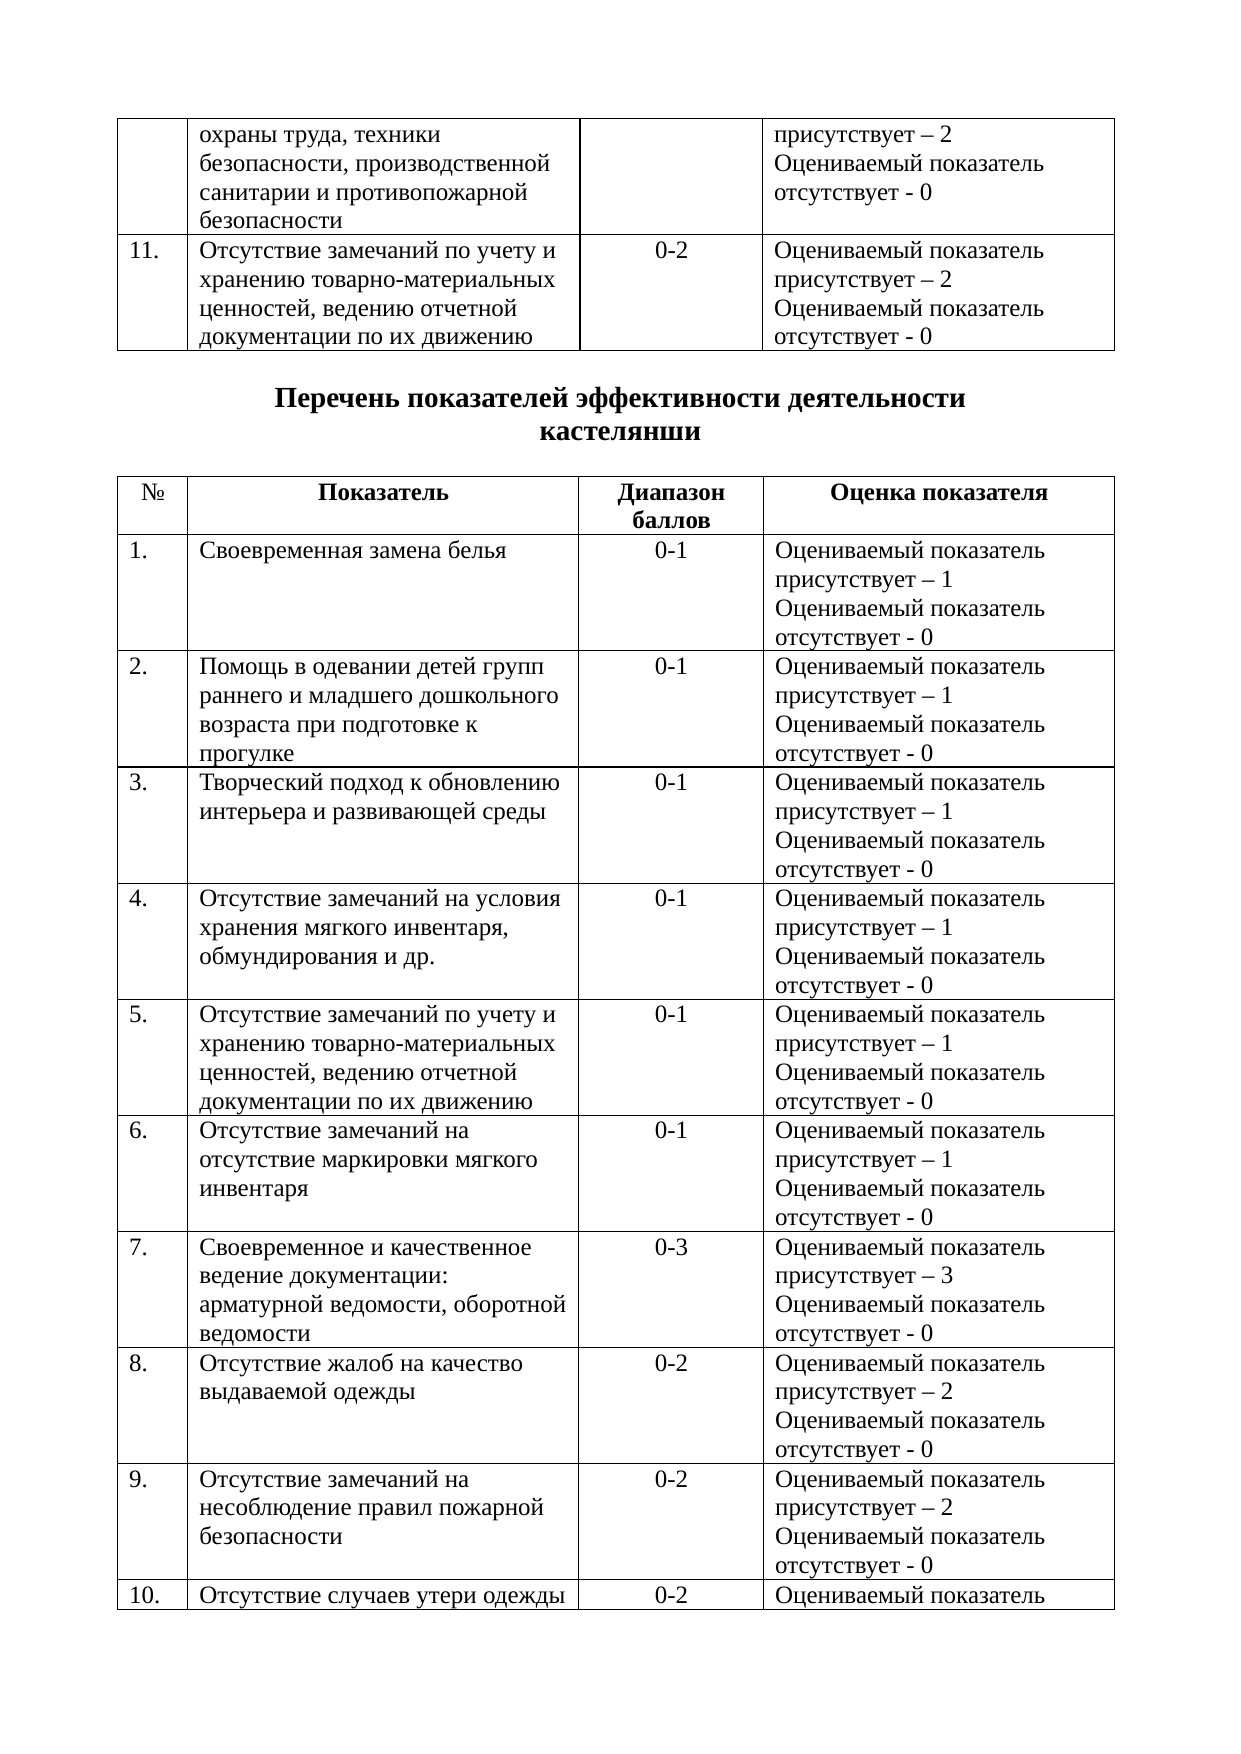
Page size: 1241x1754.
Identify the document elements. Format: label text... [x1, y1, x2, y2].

table_cell присутствует – 2 Оцениваемый показатель отсутствует - 0 [763, 119, 1114, 234]
table_cell 5. [118, 1000, 187, 1114]
table_cell Помощь в одевании детей групп раннего и младшего дошкольного возраста при подготовке к прогулке [188, 651, 578, 766]
table_cell [118, 119, 187, 234]
table_cell Отсутствие жалоб на качество выдаваемой одежды [188, 1348, 578, 1463]
table_cell Творческий подход к обновлению интерьера и развивающей среды [188, 768, 578, 882]
table_cell 0-1 [579, 768, 763, 882]
table_cell Отсутствие замечаний на отсутствие маркировки мягкого инвентаря [188, 1116, 578, 1231]
table_cell 8. [118, 1348, 187, 1463]
table_cell Оцениваемый показатель присутствует – 1 Оцениваемый показатель отсутствует - 0 [764, 535, 1114, 650]
text Перечень показателей эффективности деятельности [118, 380, 1122, 413]
table_cell 1. [118, 535, 187, 650]
table_cell Отсутствие замечаний по учету и хранению товарно-материальных ценностей, ведению отчетной документации по их движению [188, 235, 579, 350]
table_cell Оцениваемый показатель присутствует – 3 Оцениваемый показатель отсутствует - 0 [764, 1232, 1114, 1347]
table_cell Оцениваемый показатель присутствует – 1 Оцениваемый показатель отсутствует - 0 [764, 768, 1114, 882]
table_cell 7. [118, 1232, 187, 1347]
table_cell охраны труда, техники безопасности, производственной санитарии и противопожарной безопасности [188, 119, 579, 234]
table_cell 0-2 [579, 1464, 763, 1579]
table_cell Своевременная замена белья [188, 535, 578, 650]
table_cell 0-1 [579, 1000, 763, 1114]
table_cell 10. [118, 1580, 187, 1608]
table_header Оценка показателя [764, 477, 1114, 534]
table_cell Оцениваемый показатель присутствует – 1 Оцениваемый показатель отсутствует - 0 [764, 884, 1114, 998]
table_cell 9. [118, 1464, 187, 1579]
table_header Диапазон баллов [579, 477, 763, 534]
table_cell 0-1 [579, 651, 763, 766]
table_cell Оцениваемый показатель присутствует – 1 Оцениваемый показатель отсутствует - 0 [764, 651, 1114, 766]
table_cell 11. [118, 235, 187, 350]
table_cell 2. [118, 651, 187, 766]
table_cell 0-1 [579, 1116, 763, 1231]
table_cell [581, 119, 762, 234]
table_cell Своевременное и качественное ведение документации: арматурной ведомости, оборотной ведомости [188, 1232, 578, 1347]
table_cell Оцениваемый показатель присутствует – 1 Оцениваемый показатель отсутствует - 0 [764, 1116, 1114, 1231]
table_cell Оцениваемый показатель присутствует – 1 Оцениваемый показатель отсутствует - 0 [764, 1000, 1114, 1114]
table_header Показатель [188, 477, 578, 534]
table_cell 3. [118, 768, 187, 882]
table_cell 0-2 [581, 235, 762, 350]
table_cell Оцениваемый показатель [764, 1580, 1114, 1608]
table_cell 0-3 [579, 1232, 763, 1347]
table_cell Отсутствие замечаний на несоблюдение правил пожарной безопасности [188, 1464, 578, 1579]
table_cell Оцениваемый показатель присутствует – 2 Оцениваемый показатель отсутствует - 0 [764, 1464, 1114, 1579]
table_header № [118, 477, 187, 534]
table_cell Отсутствие замечаний по учету и хранению товарно-материальных ценностей, ведению отчетной документации по их движению [188, 1000, 578, 1114]
table_cell Оцениваемый показатель присутствует – 2 Оцениваемый показатель отсутствует - 0 [764, 1348, 1114, 1463]
table_cell 0-1 [579, 884, 763, 998]
table_cell 0-1 [579, 535, 763, 650]
table_cell 4. [118, 884, 187, 998]
table_cell 0-2 [579, 1348, 763, 1463]
table_cell Отсутствие замечаний на условия хранения мягкого инвентаря, обмундирования и др. [188, 884, 578, 998]
table_cell Оцениваемый показатель присутствует – 2 Оцениваемый показатель отсутствует - 0 [763, 235, 1114, 350]
table_cell Отсутствие случаев утери одежды [188, 1580, 578, 1608]
table_cell 0-2 [579, 1580, 763, 1608]
text кастелянши [118, 413, 1122, 447]
table_cell 6. [118, 1116, 187, 1231]
